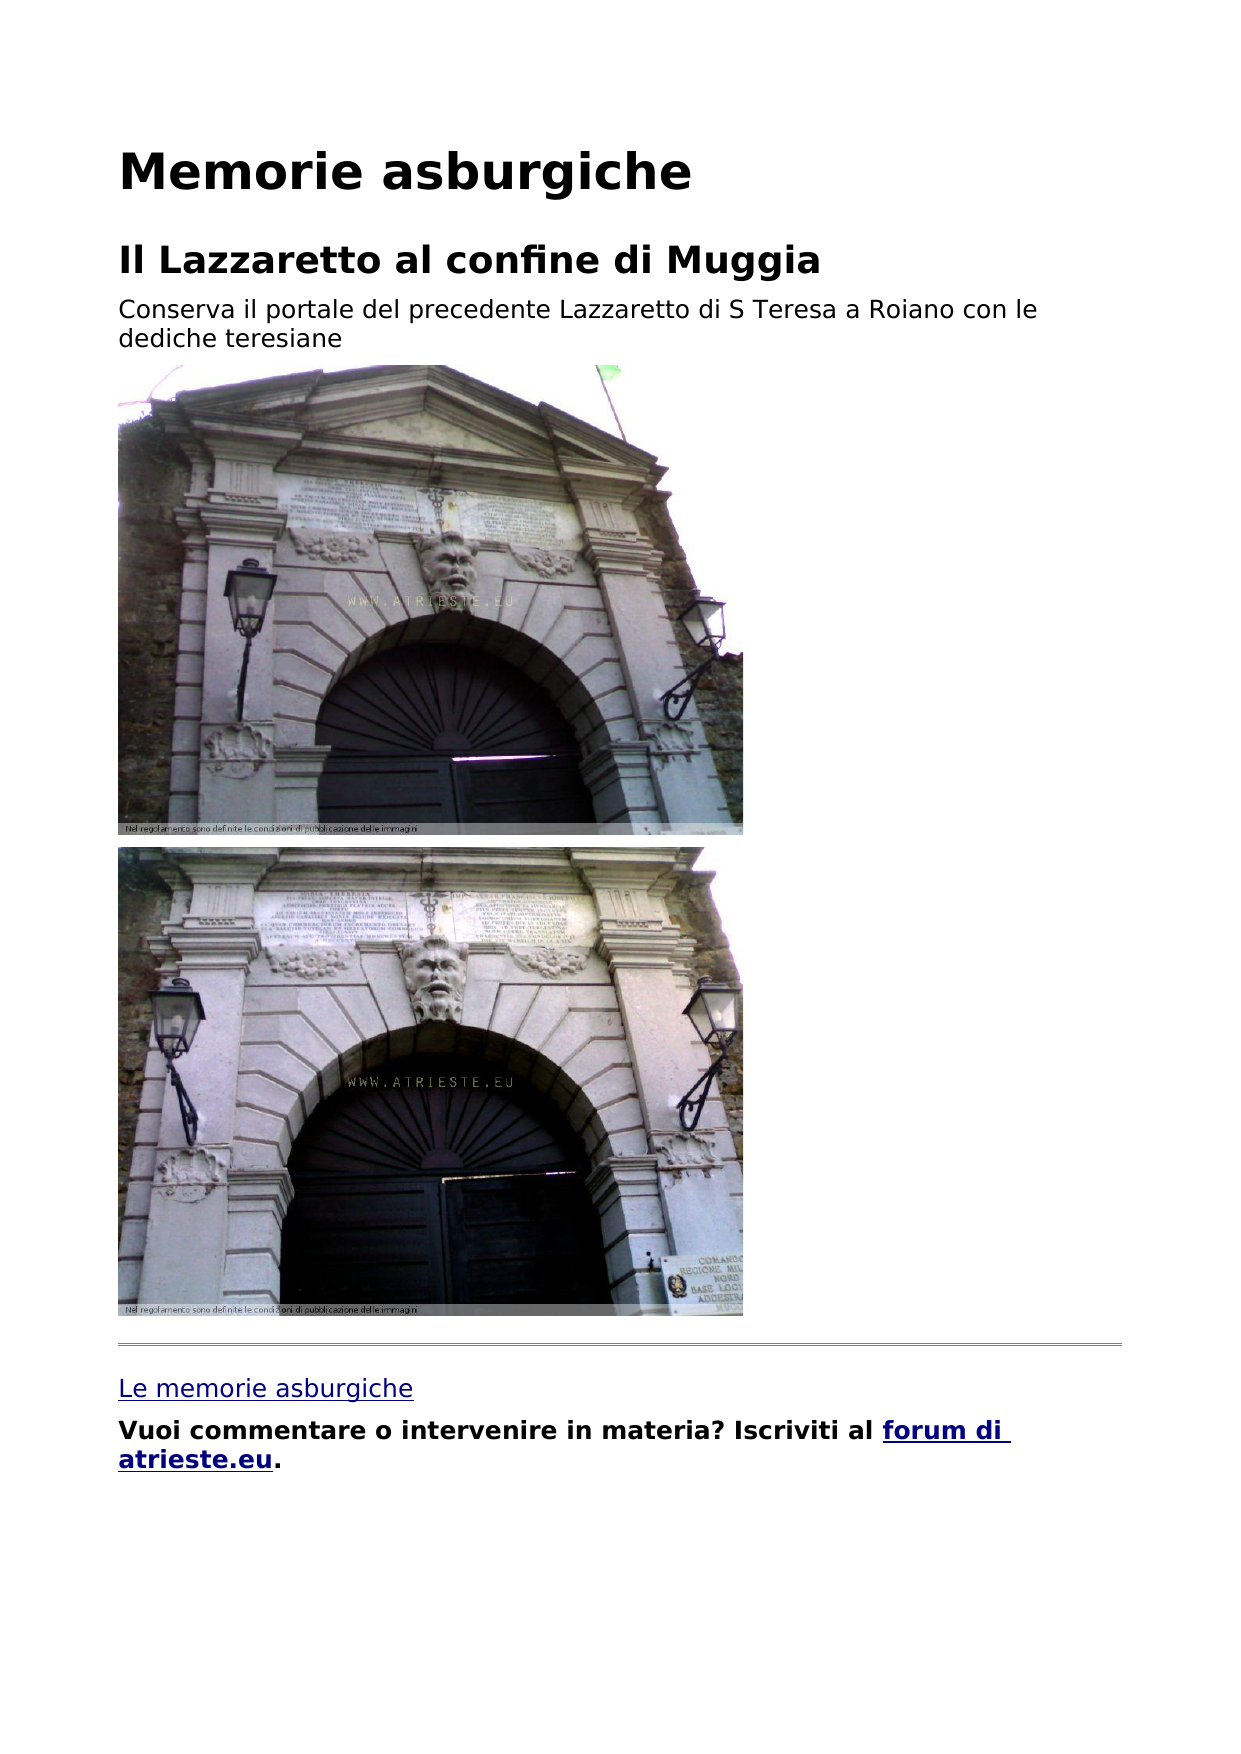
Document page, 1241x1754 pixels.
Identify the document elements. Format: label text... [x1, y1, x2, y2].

text Le memorie asburgiche [118, 1375, 1122, 1404]
subtitle Il Lazzaretto al confine di Muggia [118, 239, 1122, 282]
picture [118, 365, 744, 835]
text Vuoi commentare o intervenire in materia? Iscriviti al forum di atrieste.eu. [118, 1416, 1122, 1475]
picture [118, 847, 744, 1316]
text Conserva il portale del precedente Lazzaretto di S Teresa a Roiano con le dediche teresiane [118, 295, 1122, 353]
subtitle Memorie asburgiche [118, 143, 1122, 201]
